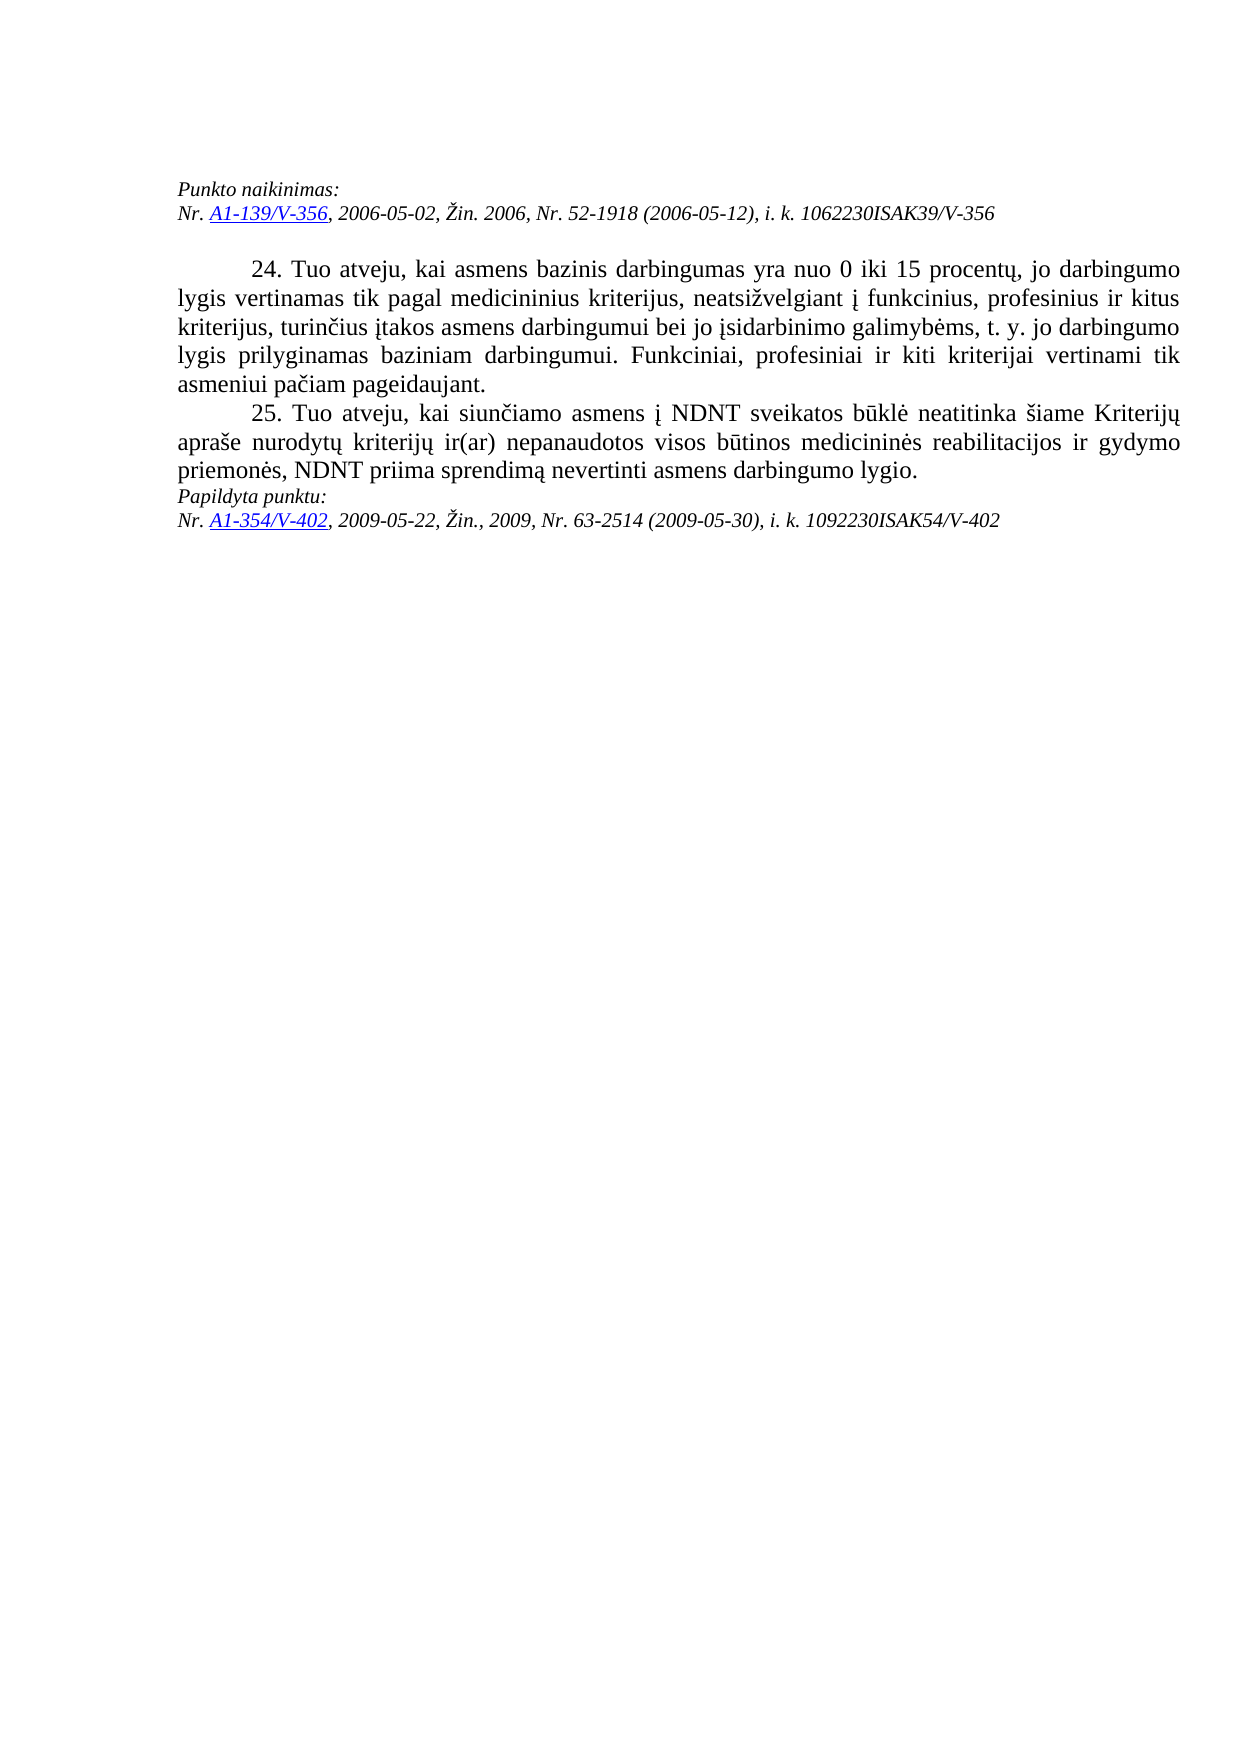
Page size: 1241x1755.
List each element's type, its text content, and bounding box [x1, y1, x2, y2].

text Punkto naikinimas: [177, 177, 1181, 201]
text Nr. A1-354/V-402, 2009-05-22, Žin., 2009, Nr. 63-2514 (2009-05-30), i. k. 1092230ISAK54/V-402 [177, 508, 1181, 532]
text 24. Tuo atveju, kai asmens bazinis darbingumas yra nuo 0 iki 15 procentų, jo darbingumo lygis vertinamas tik pagal medicininius kriterijus, neatsižvelgiant į funkcinius, profesinius ir kitus kriterijus, turinčius įtakos asmens darbingumui bei jo įsidarbinimo galimybėms, t. y. jo darbingumo lygis prilyginamas baziniam darbingumui. Funkciniai, profesiniai ir kiti kriterijai vertinami tik asmeniui pačiam pageidaujant. [177, 254, 1181, 398]
text 25. Tuo atveju, kai siunčiamo asmens į NDNT sveikatos būklė neatitinka šiame Kriterijų apraše nurodytų kriterijų ir(ar) nepanaudotos visos būtinos medicininės reabilitacijos ir gydymo priemonės, NDNT priima sprendimą nevertinti asmens darbingumo lygio. [177, 398, 1181, 484]
text Papildyta punktu: [177, 484, 1181, 508]
text Nr. A1-139/V-356, 2006-05-02, Žin. 2006, Nr. 52-1918 (2006-05-12), i. k. 1062230ISAK39/V-356 [177, 201, 1181, 225]
